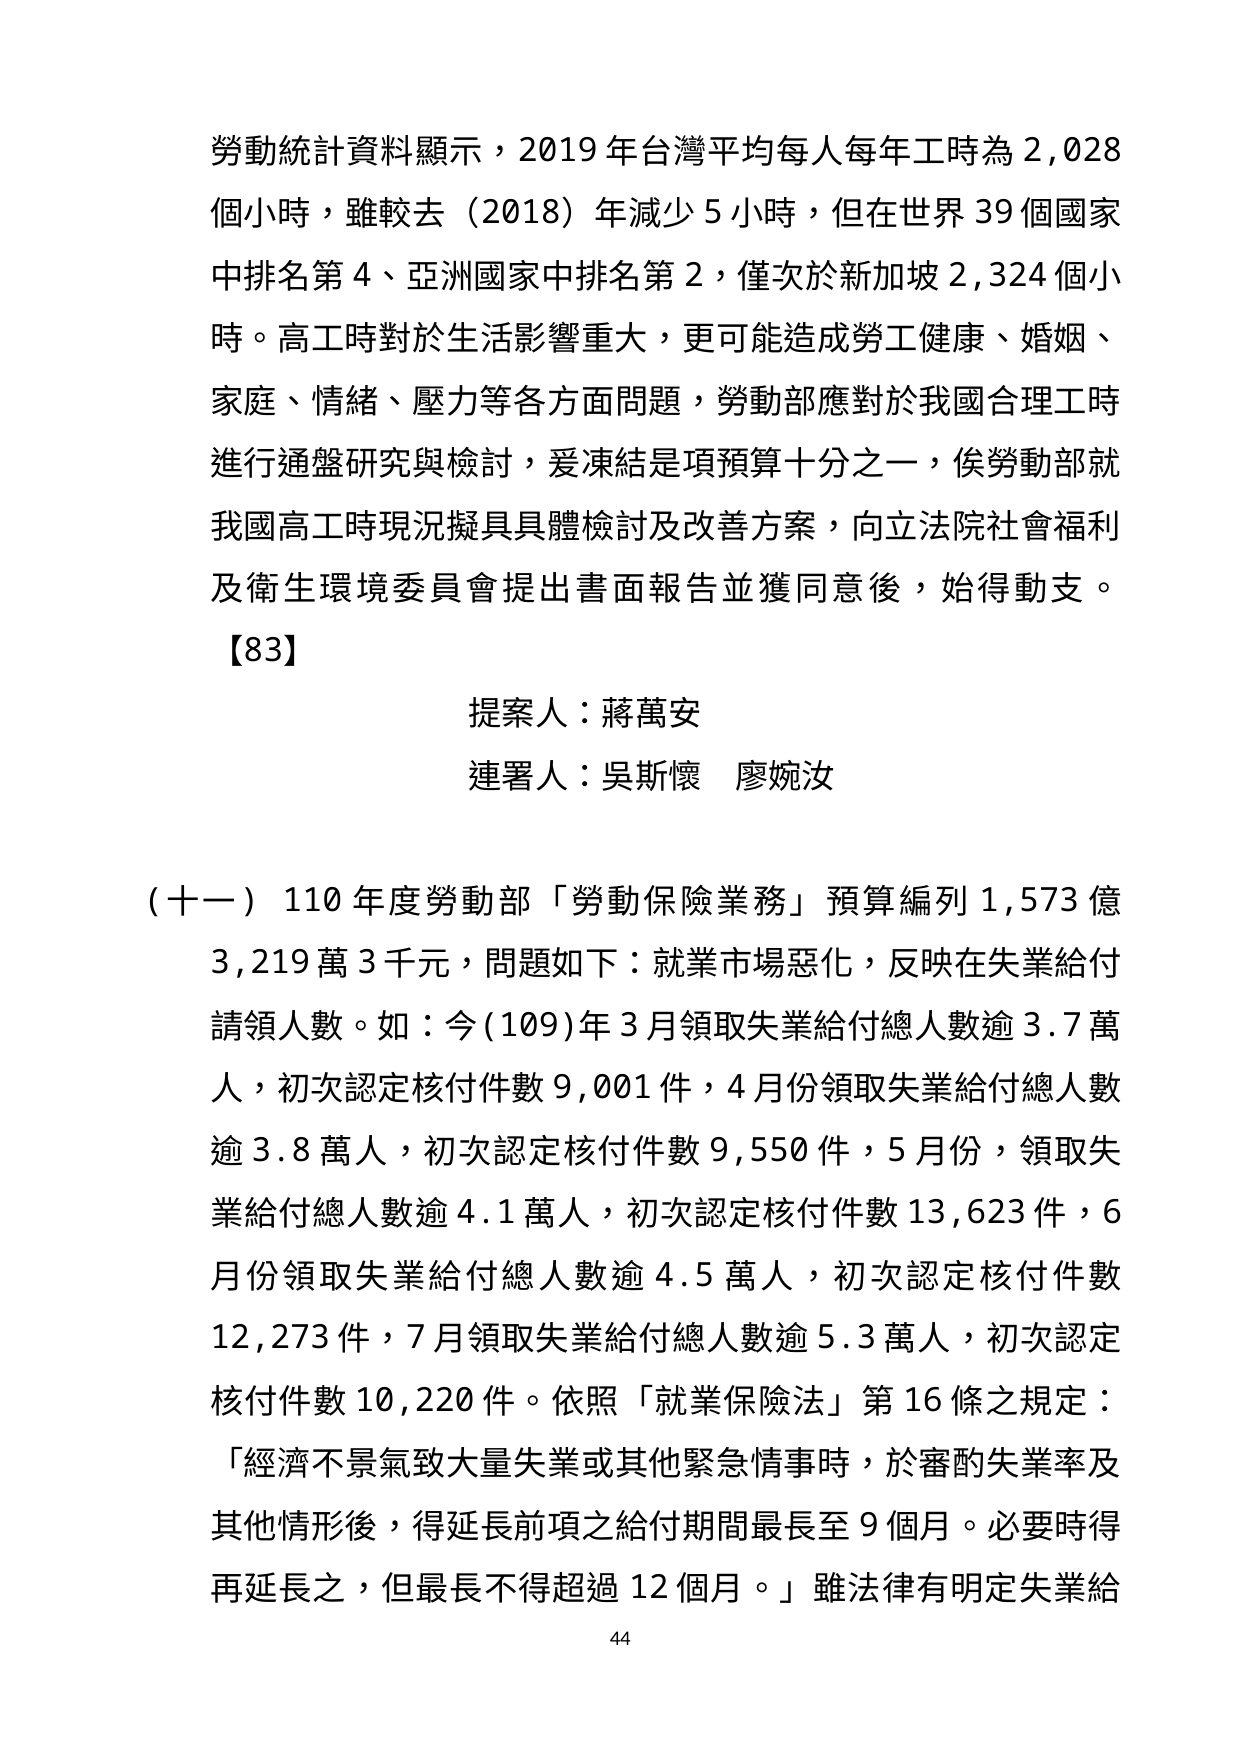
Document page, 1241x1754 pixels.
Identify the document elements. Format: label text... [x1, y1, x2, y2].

text 勞動統計資料顯示，2019年台灣平均每人每年工時為2,028個小時，雖較去（2018）年減少5小時，但在世界39個國家中排名第4、亞洲國家中排名第2，僅次於新加坡2,324個小時。高工時對於生活影響重大，更可能造成勞工健康、婚姻、家庭、情緒、壓力等各方面問題，勞動部應對於我國合理工時進行通盤研究與檢討，爰凍結是項預算十分之一，俟勞動部就我國高工時現況擬具具體檢討及改善方案，向立法院社會福利及衛生環境委員會提出書面報告並獲同意後，始得動支。【83】 [143, 107, 1122, 669]
text 提案人：蔣萬安 [468, 669, 1122, 732]
text (十一) 110年度勞動部「勞動保險業務」預算編列1,573億3,219萬3千元，問題如下：就業市場惡化，反映在失業給付請領人數。如：今(109)年3月領取失業給付總人數逾3.7萬人，初次認定核付件數9,001件，4月份領取失業給付總人數逾3.8萬人，初次認定核付件數9,550件，5月份，領取失業給付總人數逾4.1萬人，初次認定核付件數13,623件，6月份領取失業給付總人數逾4.5萬人，初次認定核付件數12,273件，7月領取失業給付總人數逾5.3萬人，初次認定核付件數10,220件。依照「就業保險法」第16條之規定：「經濟不景氣致大量失業或其他緊急情事時，於審酌失業率及其他情形後，得延長前項之給付期間最長至9個月。必要時得再延長之，但最長不得超過12個月。」雖法律有明定失業給 [143, 857, 1122, 1607]
text 連署人：吳斯懷 廖婉汝 [468, 732, 1122, 794]
